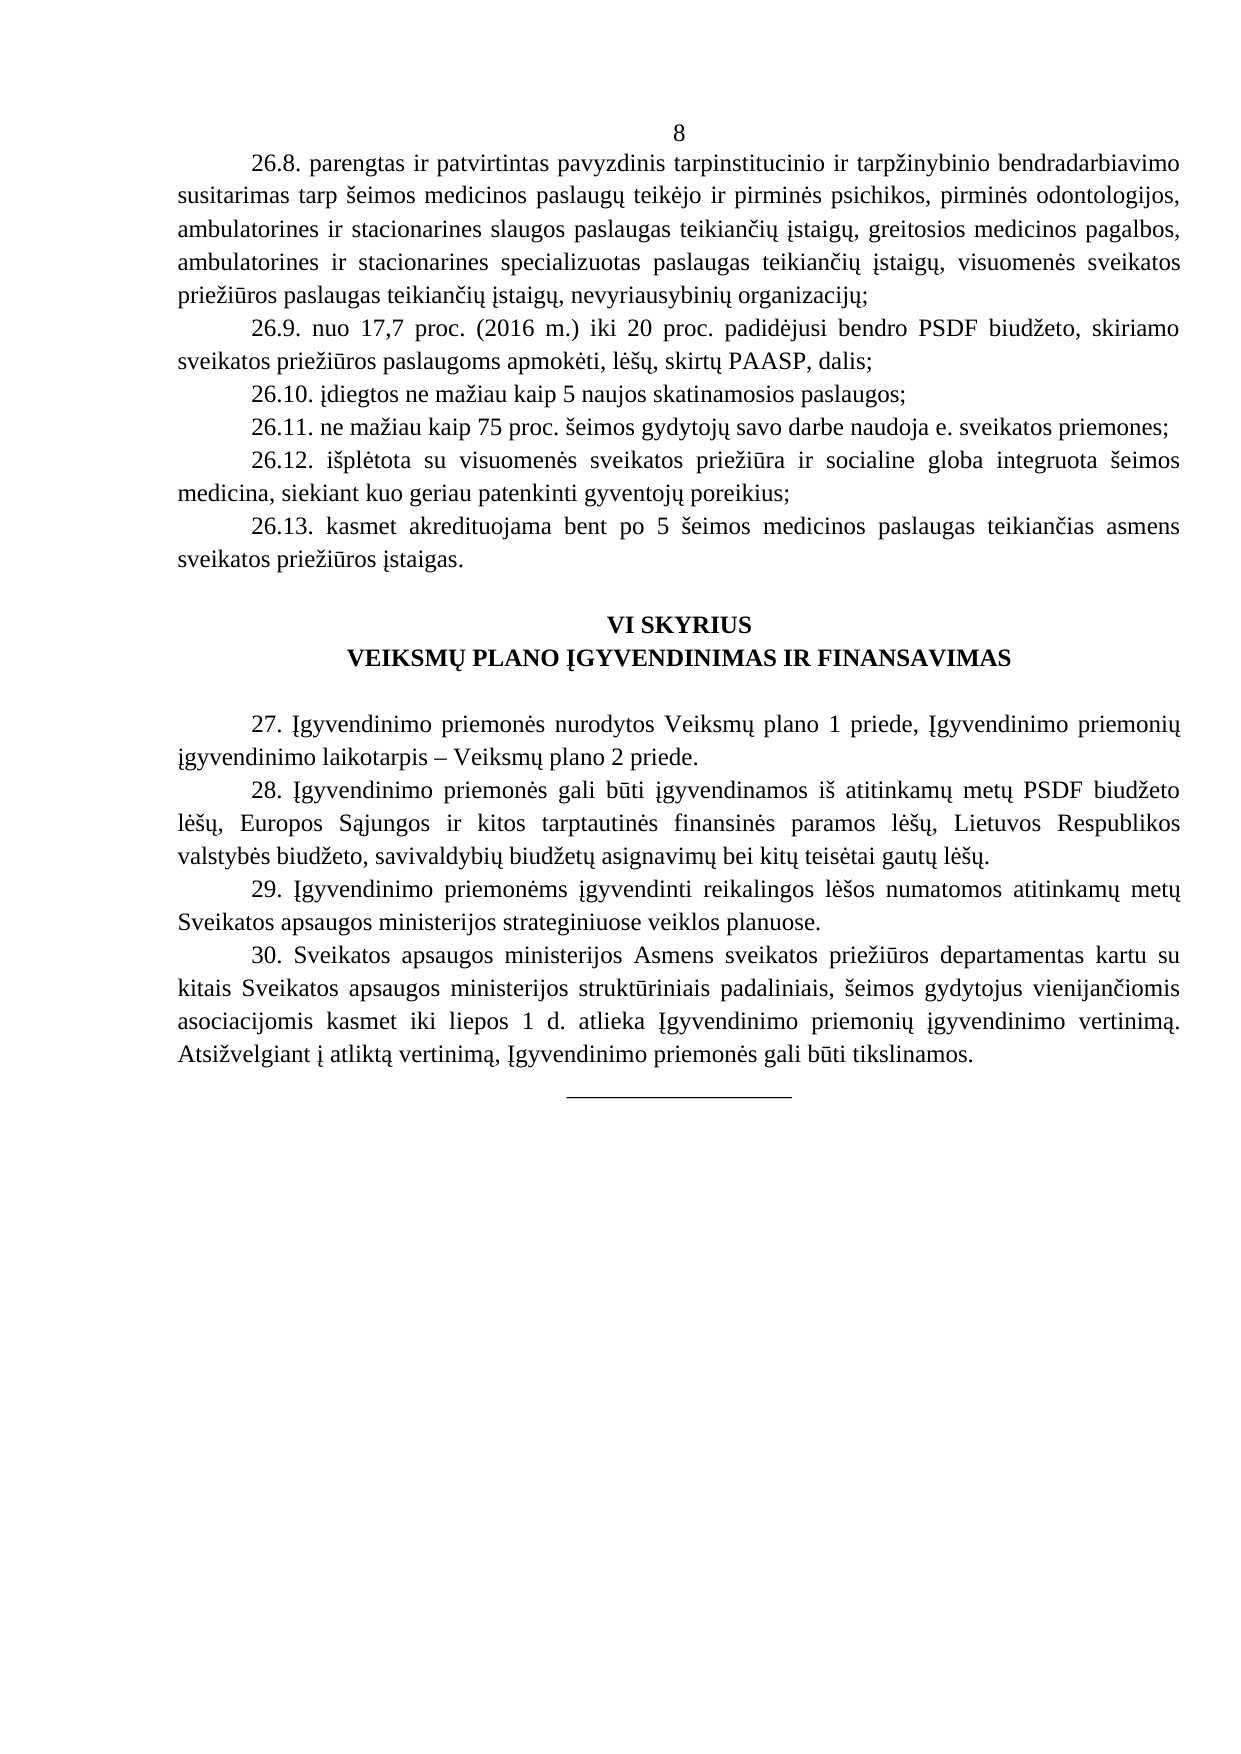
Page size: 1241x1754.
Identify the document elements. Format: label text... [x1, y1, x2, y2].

text __________________ [177, 1072, 1181, 1101]
text 29. Įgyvendinimo priemonėms įgyvendinti reikalingos lėšos numatomos atitinkamų metų Sveikatos apsaugos ministerijos strateginiuose veiklos planuose. [177, 874, 1181, 936]
text 26.11. ne mažiau kaip 75 proc. šeimos gydytojų savo darbe naudoja e. sveikatos priemones; [177, 412, 1181, 441]
text 26.13. kasmet akredituojama bent po 5 šeimos medicinos paslaugas teikiančias asmens sveikatos priežiūros įstaigas. [177, 511, 1181, 573]
text VEIKSMŲ PLANO ĮGYVENDINIMAS IR FINANSAVIMAS [177, 643, 1181, 672]
text 26.8. parengtas ir patvirtintas pavyzdinis tarpinstitucinio ir tarpžinybinio bendradarbiavimo susitarimas tarp šeimos medicinos paslaugų teikėjo ir pirminės psichikos, pirminės odontologijos, ambulatorines ir stacionarines slaugos paslaugas teikiančių įstaigų, greitosios medicinos pagalbos, ambulatorines ir stacionarines specializuotas paslaugas teikiančių įstaigų, visuomenės sveikatos priežiūros paslaugas teikiančių įstaigų, nevyriausybinių organizacijų; [177, 148, 1181, 308]
text 26.12. išplėtota su visuomenės sveikatos priežiūra ir socialine globa integruota šeimos medicina, siekiant kuo geriau patenkinti gyventojų poreikius; [177, 445, 1181, 507]
text 30. Sveikatos apsaugos ministerijos Asmens sveikatos priežiūros departamentas kartu su kitais Sveikatos apsaugos ministerijos struktūriniais padaliniais, šeimos gydytojus vienijančiomis asociacijomis kasmet iki liepos 1 d. atlieka Įgyvendinimo priemonių įgyvendinimo vertinimą. Atsižvelgiant į atliktą vertinimą, Įgyvendinimo priemonės gali būti tikslinamos. [177, 940, 1181, 1068]
text 26.10. įdiegtos ne mažiau kaip 5 naujos skatinamosios paslaugos; [177, 379, 1181, 407]
text 26.9. nuo 17,7 proc. (2016 m.) iki 20 proc. padidėjusi bendro PSDF biudžeto, skiriamo sveikatos priežiūros paslaugoms apmokėti, lėšų, skirtų PAASP, dalis; [177, 313, 1181, 374]
text 28. Įgyvendinimo priemonės gali būti įgyvendinamos iš atitinkamų metų PSDF biudžeto lėšų, Europos Sąjungos ir kitos tarptautinės finansinės paramos lėšų, Lietuvos Respublikos valstybės biudžeto, savivaldybių biudžetų asignavimų bei kitų teisėtai gautų lėšų. [177, 775, 1181, 870]
text VI SKYRIUS [177, 610, 1181, 639]
text 27. Įgyvendinimo priemonės nurodytos Veiksmų plano 1 priede, Įgyvendinimo priemonių įgyvendinimo laikotarpis – Veiksmų plano 2 priede. [177, 709, 1181, 771]
